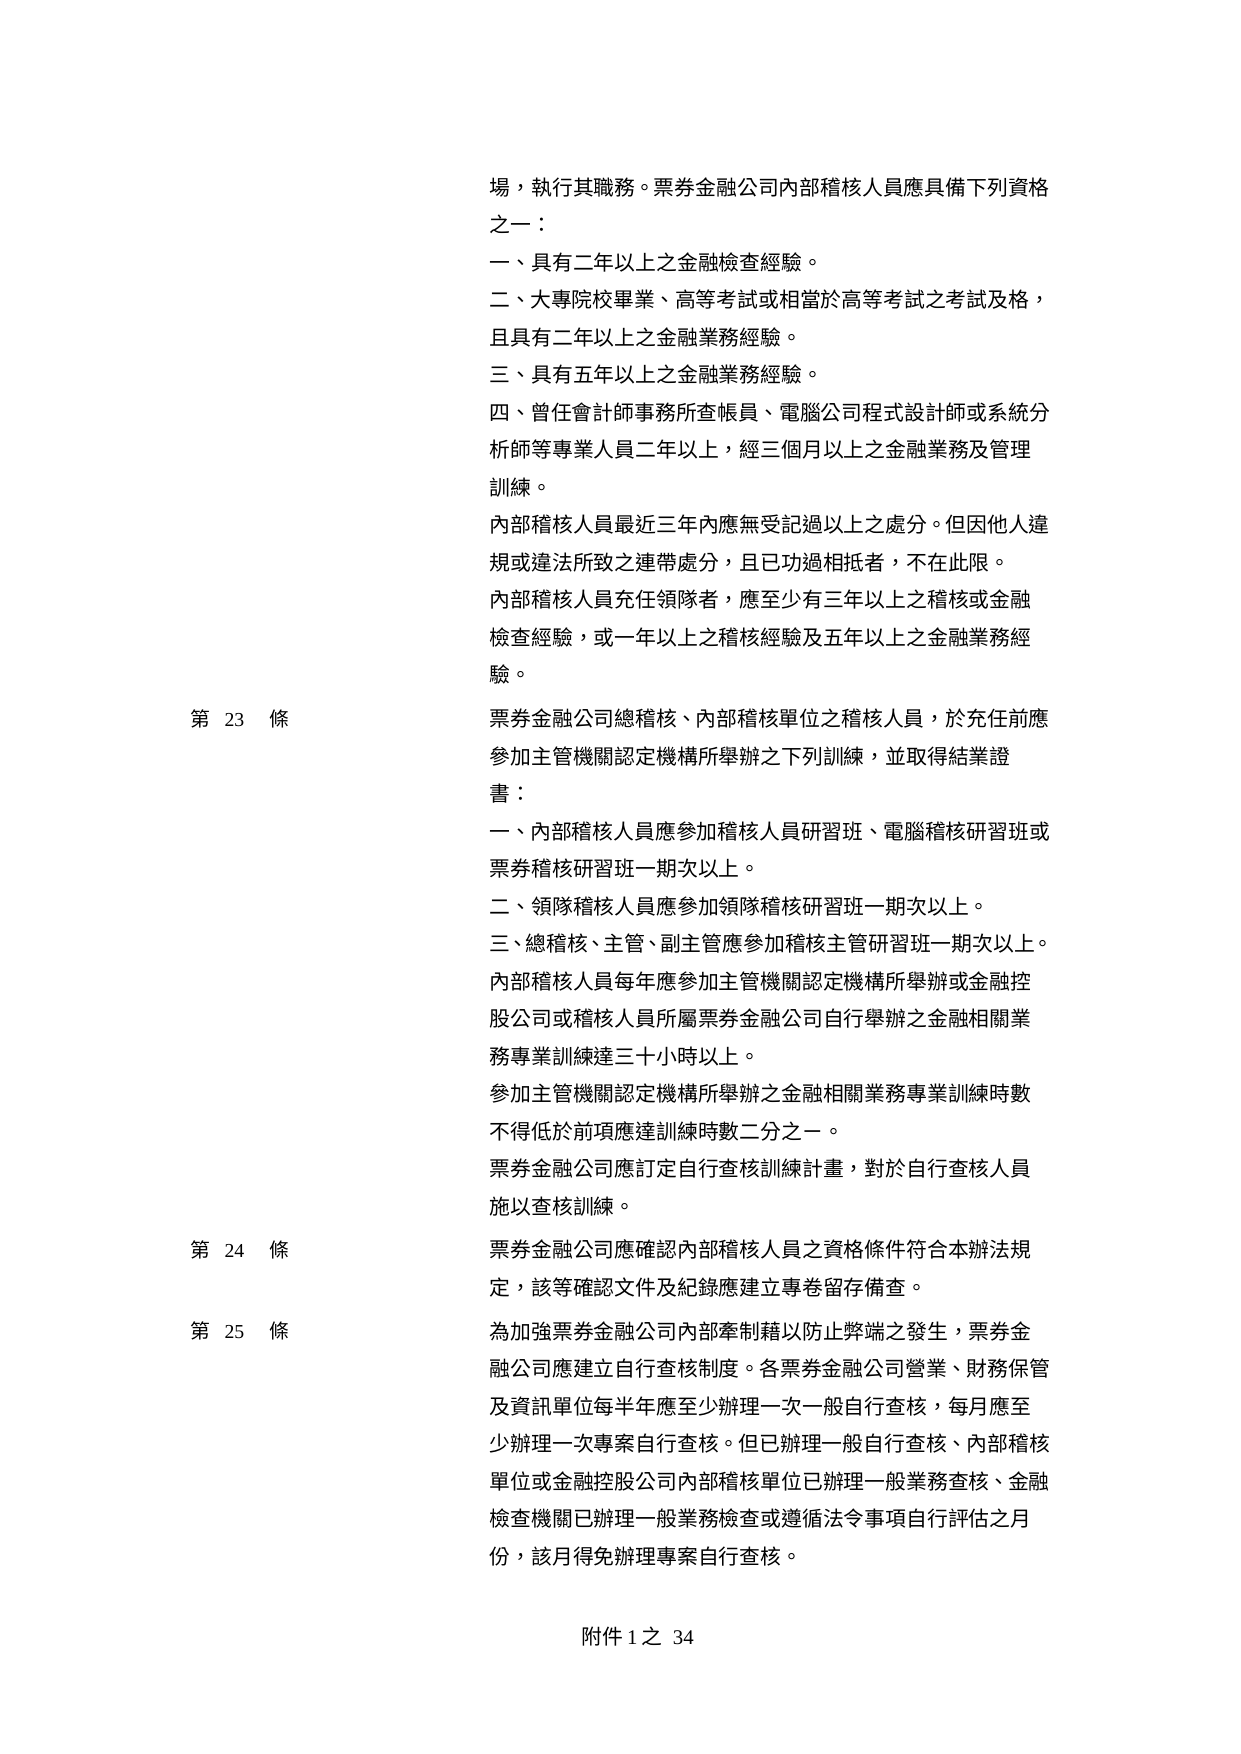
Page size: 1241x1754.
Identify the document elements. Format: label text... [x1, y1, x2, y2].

table_cell 第 24 條 [188, 1227, 486, 1308]
table_cell 第 25 條 [188, 1308, 486, 1577]
table_cell [188, 165, 486, 696]
table_cell 第 23 條 [188, 696, 486, 1227]
table_cell 為加強票券金融公司內部牽制藉以防止弊端之發生，票券金融公司應建立自行查核制度。各票券金融公司營業、財務保管及資訊單位每半年應至少辦理一次一般自行查核，每月應至少辦理一次專案自行查核。但已辦理一般自行查核、內部稽核單位或金融控股公司內部稽核單位已辦理一般業務查核、金融檢查機關已辦理一般業務檢查或遵循法令事項自行評估之月份，該月得免辦理專案自行查核。 [486, 1308, 1053, 1577]
table_cell 票券金融公司總稽核、內部稽核單位之稽核人員，於充任前應參加主管機關認定機構所舉辦之下列訓練，並取得結業證書： 一、內部稽核人員應參加稽核人員研習班、電腦稽核研習班或票券稽核研習班一期次以上。 二、領隊稽核人員應參加領隊稽核研習班一期次以上。 三、總稽核、主管、副主管應參加稽核主管研習班一期次以上。 內部稽核人員每年應參加主管機關認定機構所舉辦或金融控股公司或稽核人員所屬票券金融公司自行舉辦之金融相關業務專業訓練達三十小時以上。 參加主管機關認定機構所舉辦之金融相關業務專業訓練時數不得低於前項應達訓練時數二分之ㄧ。 票券金融公司應訂定自行查核訓練計畫，對於自行查核人員施以查核訓練。 [486, 696, 1053, 1227]
table_cell 場，執行其職務。票券金融公司內部稽核人員應具備下列資格之一： 一、具有二年以上之金融檢查經驗。 二、大專院校畢業、高等考試或相當於高等考試之考試及格，且具有二年以上之金融業務經驗。 三、具有五年以上之金融業務經驗。 四、曾任會計師事務所查帳員、電腦公司程式設計師或系統分析師等專業人員二年以上，經三個月以上之金融業務及管理訓練。 內部稽核人員最近三年內應無受記過以上之處分。但因他人違規或違法所致之連帶處分，且已功過相抵者，不在此限。 內部稽核人員充任領隊者，應至少有三年以上之稽核或金融檢查經驗，或一年以上之稽核經驗及五年以上之金融業務經驗。 [486, 165, 1053, 696]
table_cell 票券金融公司應確認內部稽核人員之資格條件符合本辦法規定，該等確認文件及紀錄應建立專卷留存備查。 [486, 1227, 1053, 1308]
